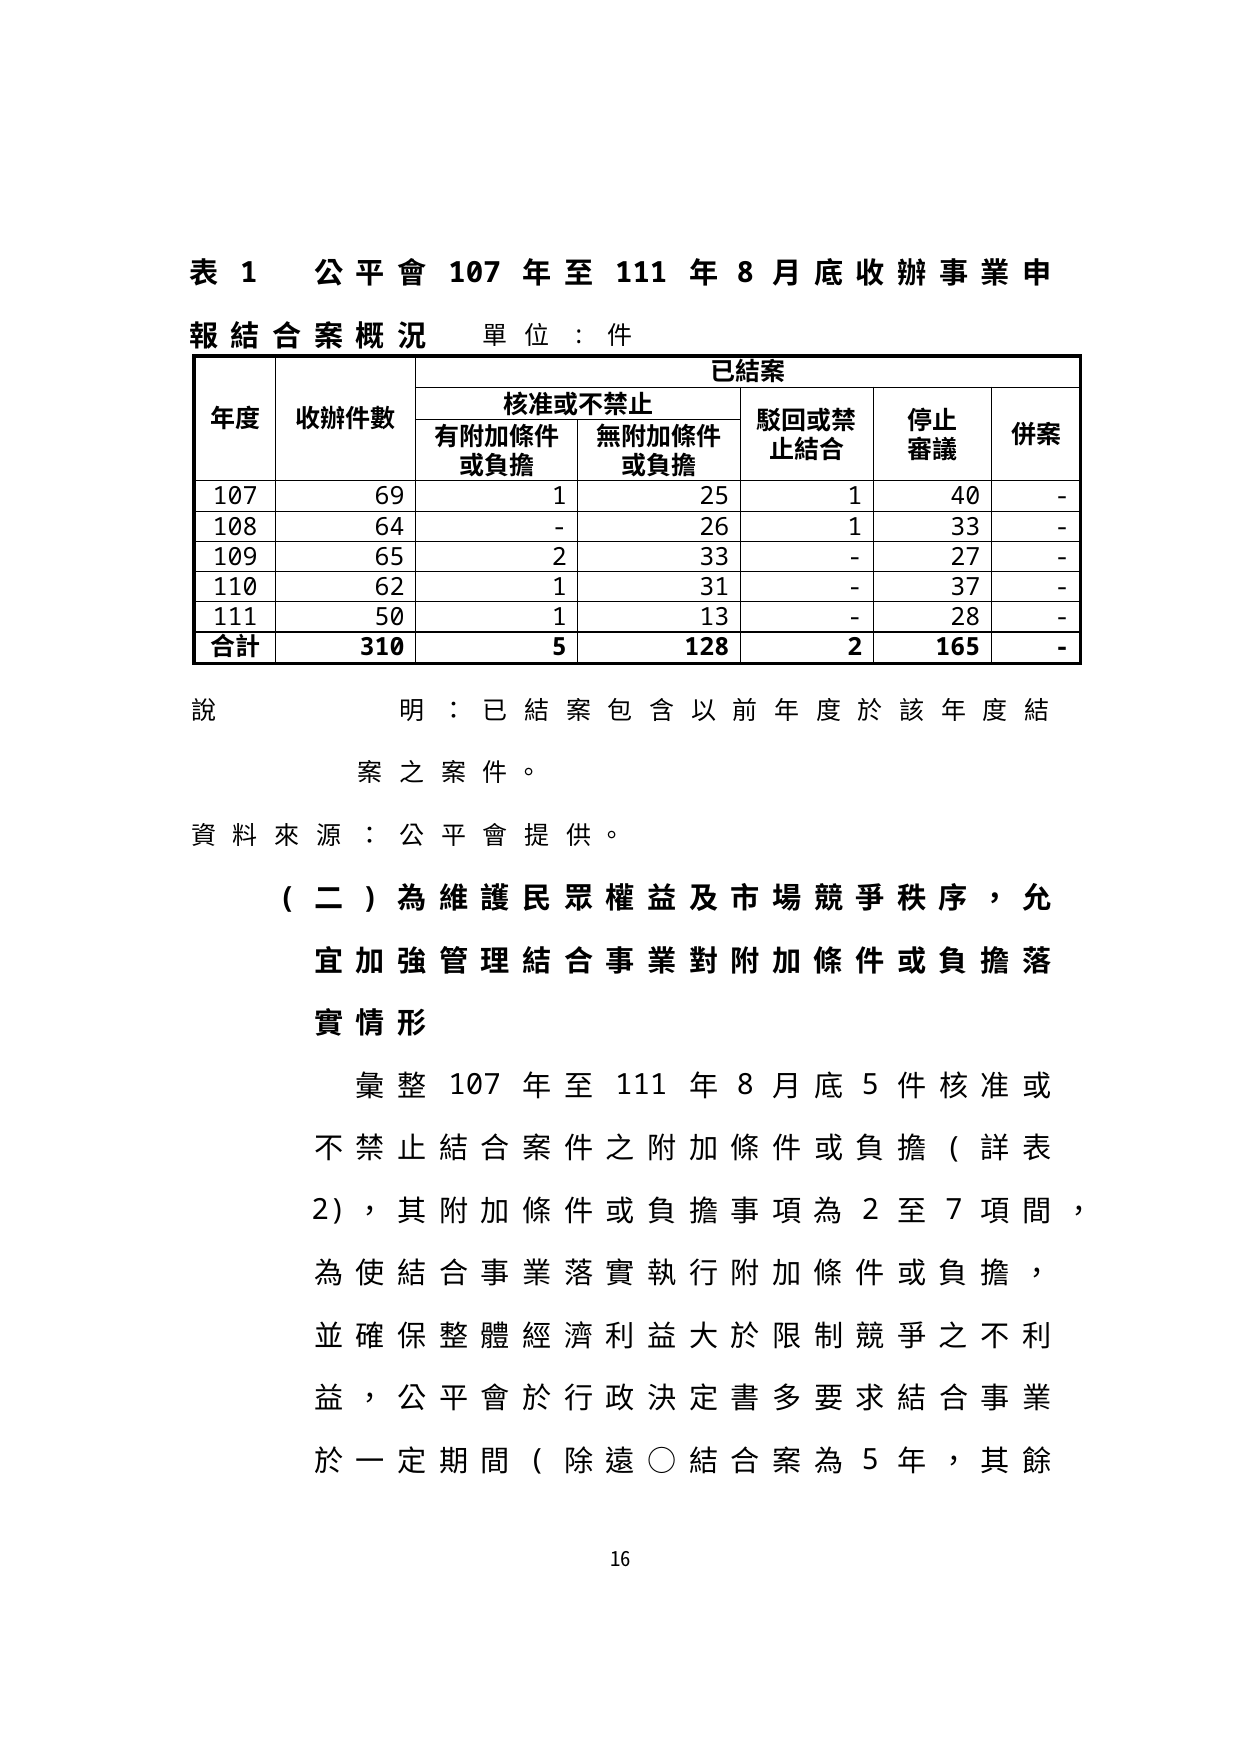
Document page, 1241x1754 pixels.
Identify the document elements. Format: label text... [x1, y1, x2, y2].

table_cell 110 [196, 572, 275, 601]
table_cell 165 [874, 633, 991, 662]
table_cell 40 [874, 481, 991, 511]
table_cell 109 [196, 542, 275, 571]
table_cell 33 [578, 542, 740, 571]
table_cell - [416, 512, 577, 541]
text 彙整107年至111年8月底5件核准或不禁止結合案件之附加條件或負擔(詳表2)，其附加條件或負擔事項為2至7項間，為使結合事業落實執行附加條件或負擔，並確保整體經濟利益大於限制競爭之不利益，公平會於行政決定書多要求結合事業於一定期間(除遠○結合案為5年，其餘案件均為3年)定期送交相關資料至該會備查。詢據公平會說明，105至111年8月底各附加條件或負擔之核准或不禁止結合案皆已按行政決定書所規定期間提供資料予該會。 [271, 1042, 1058, 1479]
table_cell 13 [578, 602, 740, 631]
table_cell 128 [578, 633, 740, 662]
table_cell - [992, 602, 1079, 631]
table_header 收辦件數 [276, 358, 415, 480]
table_cell 1 [741, 512, 873, 541]
table_cell 33 [874, 512, 991, 541]
table_cell 25 [578, 481, 740, 511]
table_cell 65 [276, 542, 415, 571]
table_cell 駁回或禁止結合 [741, 388, 873, 480]
table_cell - [741, 542, 873, 571]
table_cell 111 [196, 602, 275, 631]
table_cell 108 [196, 512, 275, 541]
table_cell 37 [874, 572, 991, 601]
table_cell 無附加條件或負擔 [578, 420, 740, 480]
text 表1 公平會107年至111年8月底收辦事業申報結合案概況 單位:件 [183, 229, 1058, 354]
table_cell 26 [578, 512, 740, 541]
table_cell - [992, 512, 1079, 541]
table_cell 1 [416, 602, 577, 631]
table_header 已結案 [416, 358, 1079, 387]
text (二)為維護民眾權益及市場競爭秩序，允宜加強管理結合事業對附加條件或負擔落實情形 [242, 854, 1058, 1042]
table_cell 64 [276, 512, 415, 541]
text 資料來源：公平會提供。 [183, 792, 1058, 854]
table_cell 併案 [992, 388, 1079, 480]
table_cell 1 [416, 572, 577, 601]
table_cell 50 [276, 602, 415, 631]
table_cell 2 [741, 633, 873, 662]
table_cell 27 [874, 542, 991, 571]
table_cell 2 [416, 542, 577, 571]
table_cell 107 [196, 481, 275, 511]
table_header 年度 [196, 358, 275, 480]
table_cell 合計 [196, 633, 275, 662]
table_cell - [992, 633, 1079, 662]
table_cell 有附加條件或負擔 [416, 420, 577, 480]
table_cell 62 [276, 572, 415, 601]
table_cell 1 [416, 481, 577, 511]
table_cell - [992, 481, 1079, 511]
table_cell 310 [276, 633, 415, 662]
text 說 明：已結案包含以前年度於該年度結案之案件。 [183, 667, 1058, 792]
table_cell 停止 審議 [874, 388, 991, 480]
table_cell 31 [578, 572, 740, 601]
table_cell 28 [874, 602, 991, 631]
table_cell 1 [741, 481, 873, 511]
table_cell - [741, 572, 873, 601]
table_cell - [741, 602, 873, 631]
table_cell 69 [276, 481, 415, 511]
table_cell 5 [416, 633, 577, 662]
table_cell - [992, 542, 1079, 571]
table_cell - [992, 572, 1079, 601]
table_cell 核准或不禁止 [416, 388, 740, 419]
